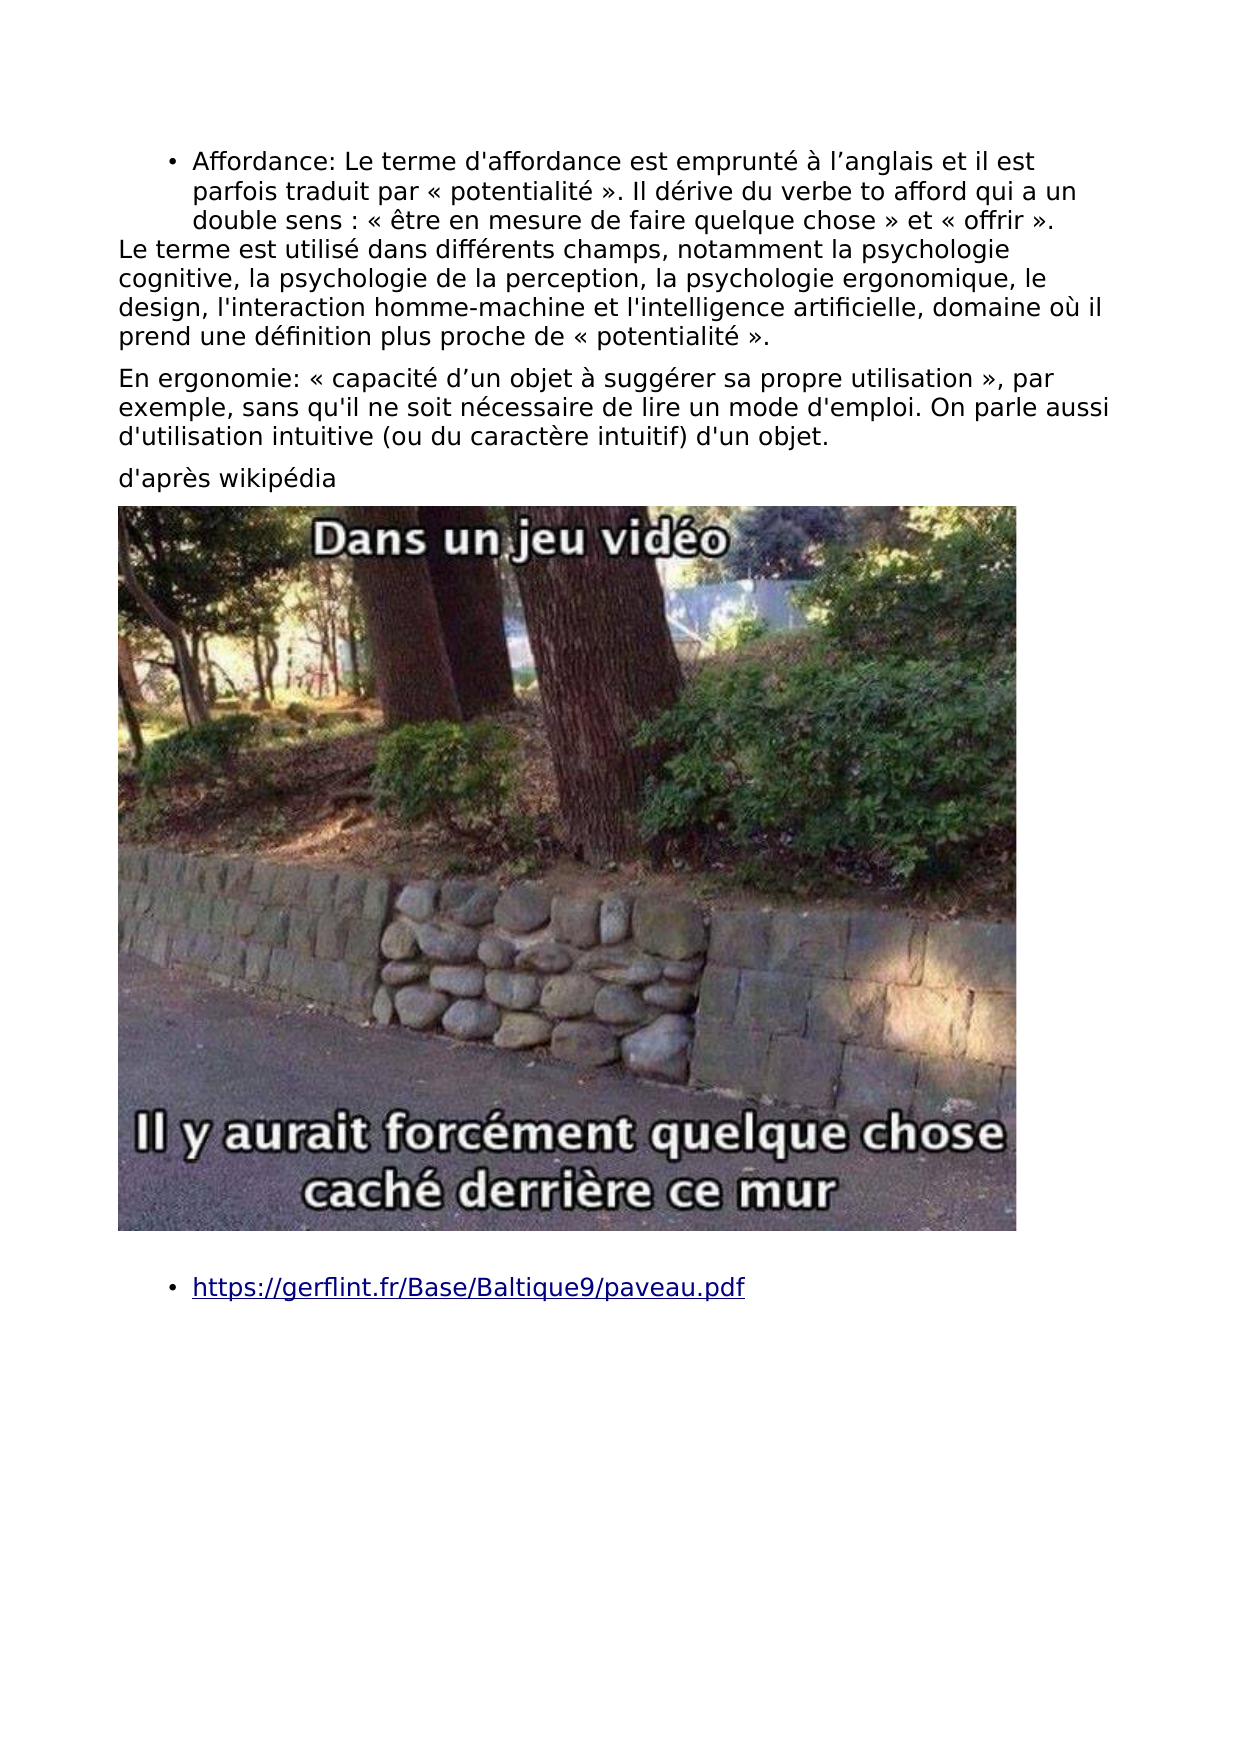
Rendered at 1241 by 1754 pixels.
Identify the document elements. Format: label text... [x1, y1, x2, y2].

text Le terme est utilisé dans différents champs, notamment la psychologie cognitive, la psychologie de la perception, la psychologie ergonomique, le design, l'interaction homme-machine et l'intelligence artificielle, domaine où il prend une définition plus proche de « potentialité ». [118, 235, 1122, 352]
picture [118, 506, 1017, 1231]
list https://gerflint.fr/Base/Baltique9/paveau.pdf [177, 1273, 1122, 1302]
text En ergonomie: « capacité d’un objet à suggérer sa propre utilisation », par exemple, sans qu'il ne soit nécessaire de lire un mode d'emploi. On parle aussi d'utilisation intuitive (ou du caractère intuitif) d'un objet. [118, 364, 1122, 452]
list Affordance: Le terme d'affordance est emprunté à l’anglais et il est parfois traduit par « potentialité ». Il dérive du verbe to afford qui a un double sens : « être en mesure de faire quelque chose » et « offrir ». [177, 148, 1122, 235]
text d'après wikipédia [118, 464, 1122, 493]
